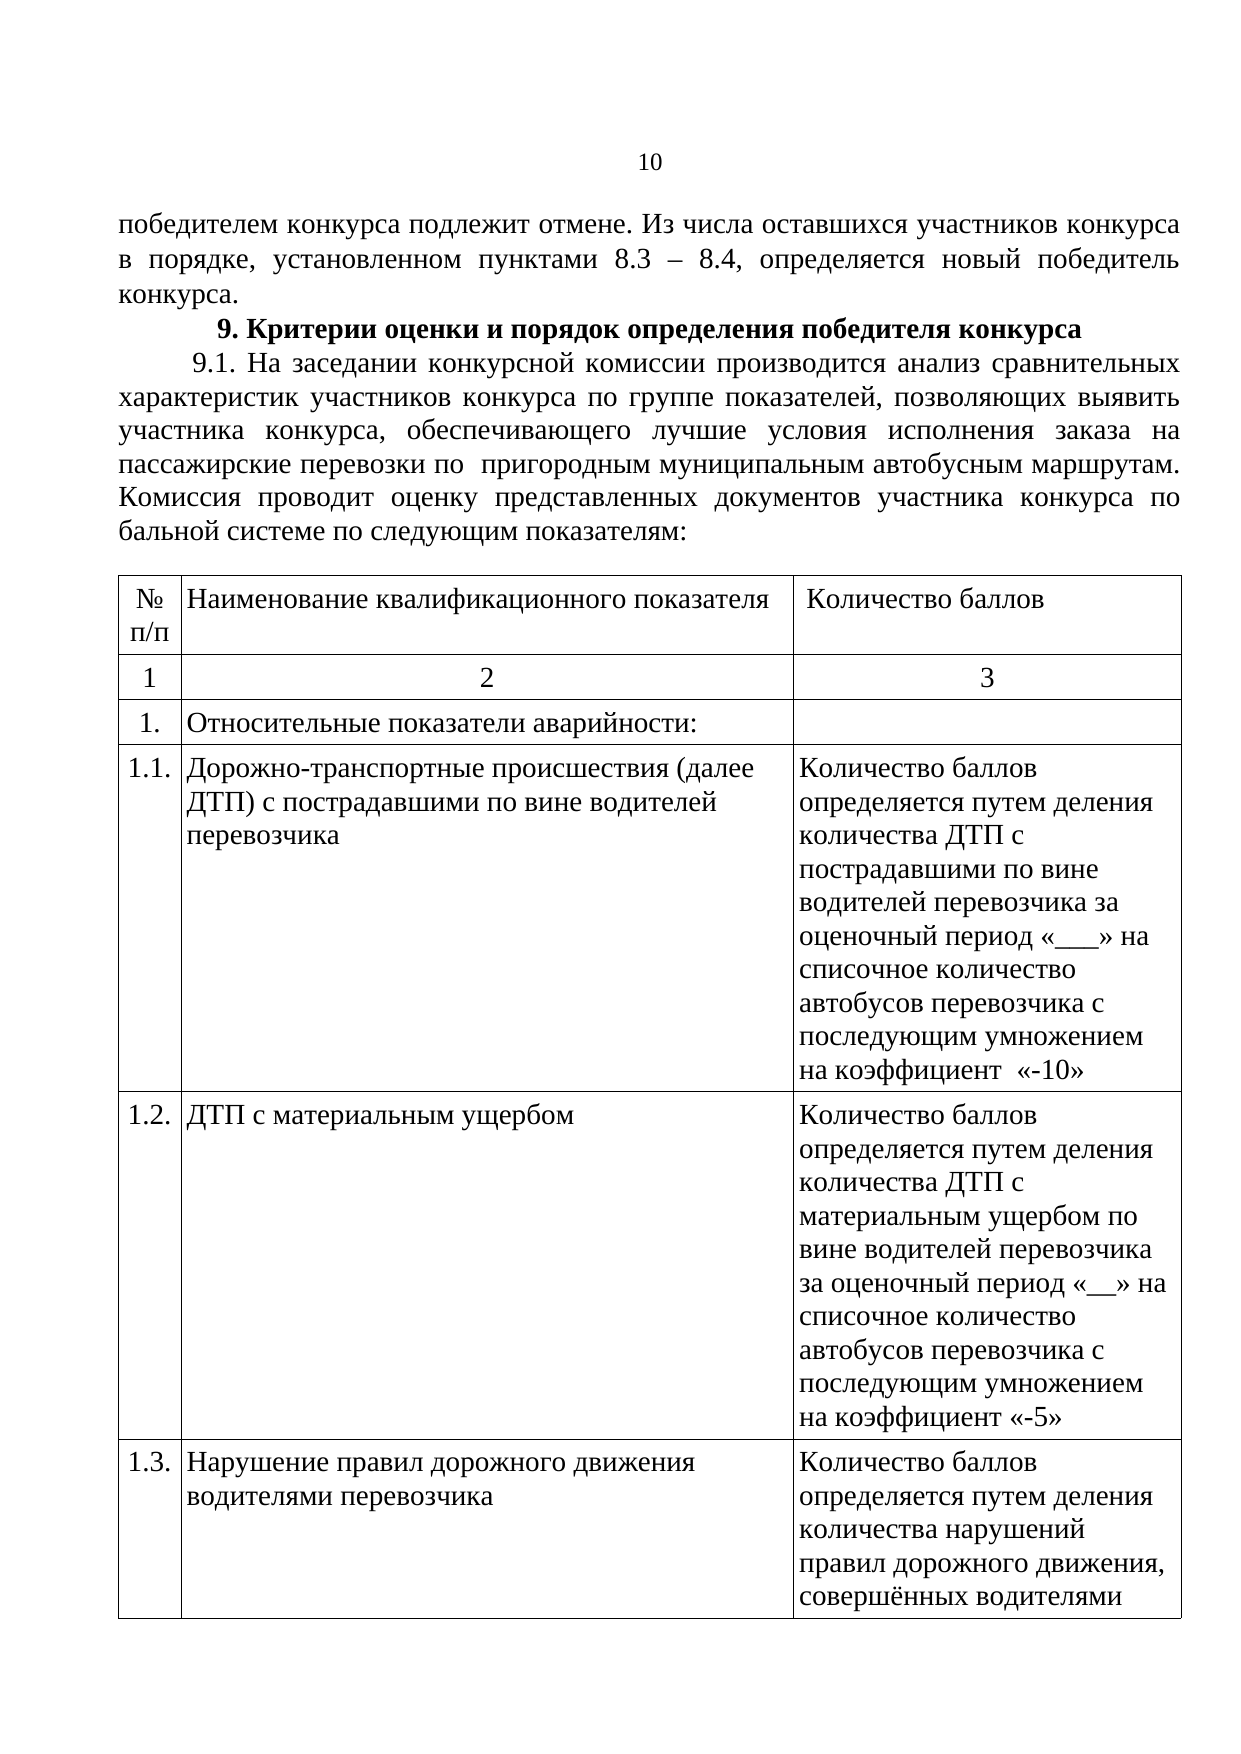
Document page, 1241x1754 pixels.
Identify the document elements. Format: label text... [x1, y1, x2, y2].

table_cell Дорожно-транспортные происшествия (далее ДТП) с пострадавшими по вине водителей перевозчика [182, 745, 793, 1091]
table_header Наименование квалификационного показателя [182, 576, 793, 654]
table_cell [794, 700, 1181, 744]
table_cell 1 [119, 655, 181, 699]
text 9. Критерии оценки и порядок определения победителя конкурса [118, 310, 1181, 345]
table_cell Нарушение правил дорожного движения водителями перевозчика [182, 1440, 793, 1618]
table_cell Количество баллов определяется путем деления количества ДТП с материальным ущербом по вине водителей перевозчика за оценочный период «__» на списочное количество автобусов перевозчика с последующим умножением на коэффициент «-5» [794, 1092, 1181, 1438]
table_cell 3 [794, 655, 1181, 699]
table_header Количество баллов [794, 576, 1181, 654]
text 9.1. На заседании конкурсной комиссии производится анализ сравнительных характеристик участников конкурса по группе показателей, позволяющих выявить участника конкурса, обеспечивающего лучшие условия исполнения заказа на пассажирские перевозки по пригородным муниципальным автобусным маршрутам. Комиссия проводит оценку представленных документов участника конкурса по бальной системе по следующим показателям: [118, 345, 1181, 546]
table_cell 1.2. [119, 1092, 181, 1438]
table_cell Количество баллов определяется путем деления количества нарушений правил дорожного движения, совершённых водителями [794, 1440, 1181, 1618]
table_cell 1.3. [119, 1440, 181, 1618]
table_cell 1. [119, 700, 181, 744]
text победителем конкурса подлежит отмене. Из числа оставшихся участников конкурса в порядке, установленном пунктами 8.3 – 8.4, определяется новый победитель конкурса. [118, 205, 1181, 310]
table_cell 1.1. [119, 745, 181, 1091]
table_header № п/п [119, 576, 181, 654]
table_cell 2 [182, 655, 793, 699]
table_cell Количество баллов определяется путем деления количества ДТП с пострадавшими по вине водителей перевозчика за оценочный период «___» на списочное количество автобусов перевозчика с последующим умножением на коэффициент «-10» [794, 745, 1181, 1091]
table_cell Относительные показатели аварийности: [182, 700, 793, 744]
table_cell ДТП с материальным ущербом [182, 1092, 793, 1438]
